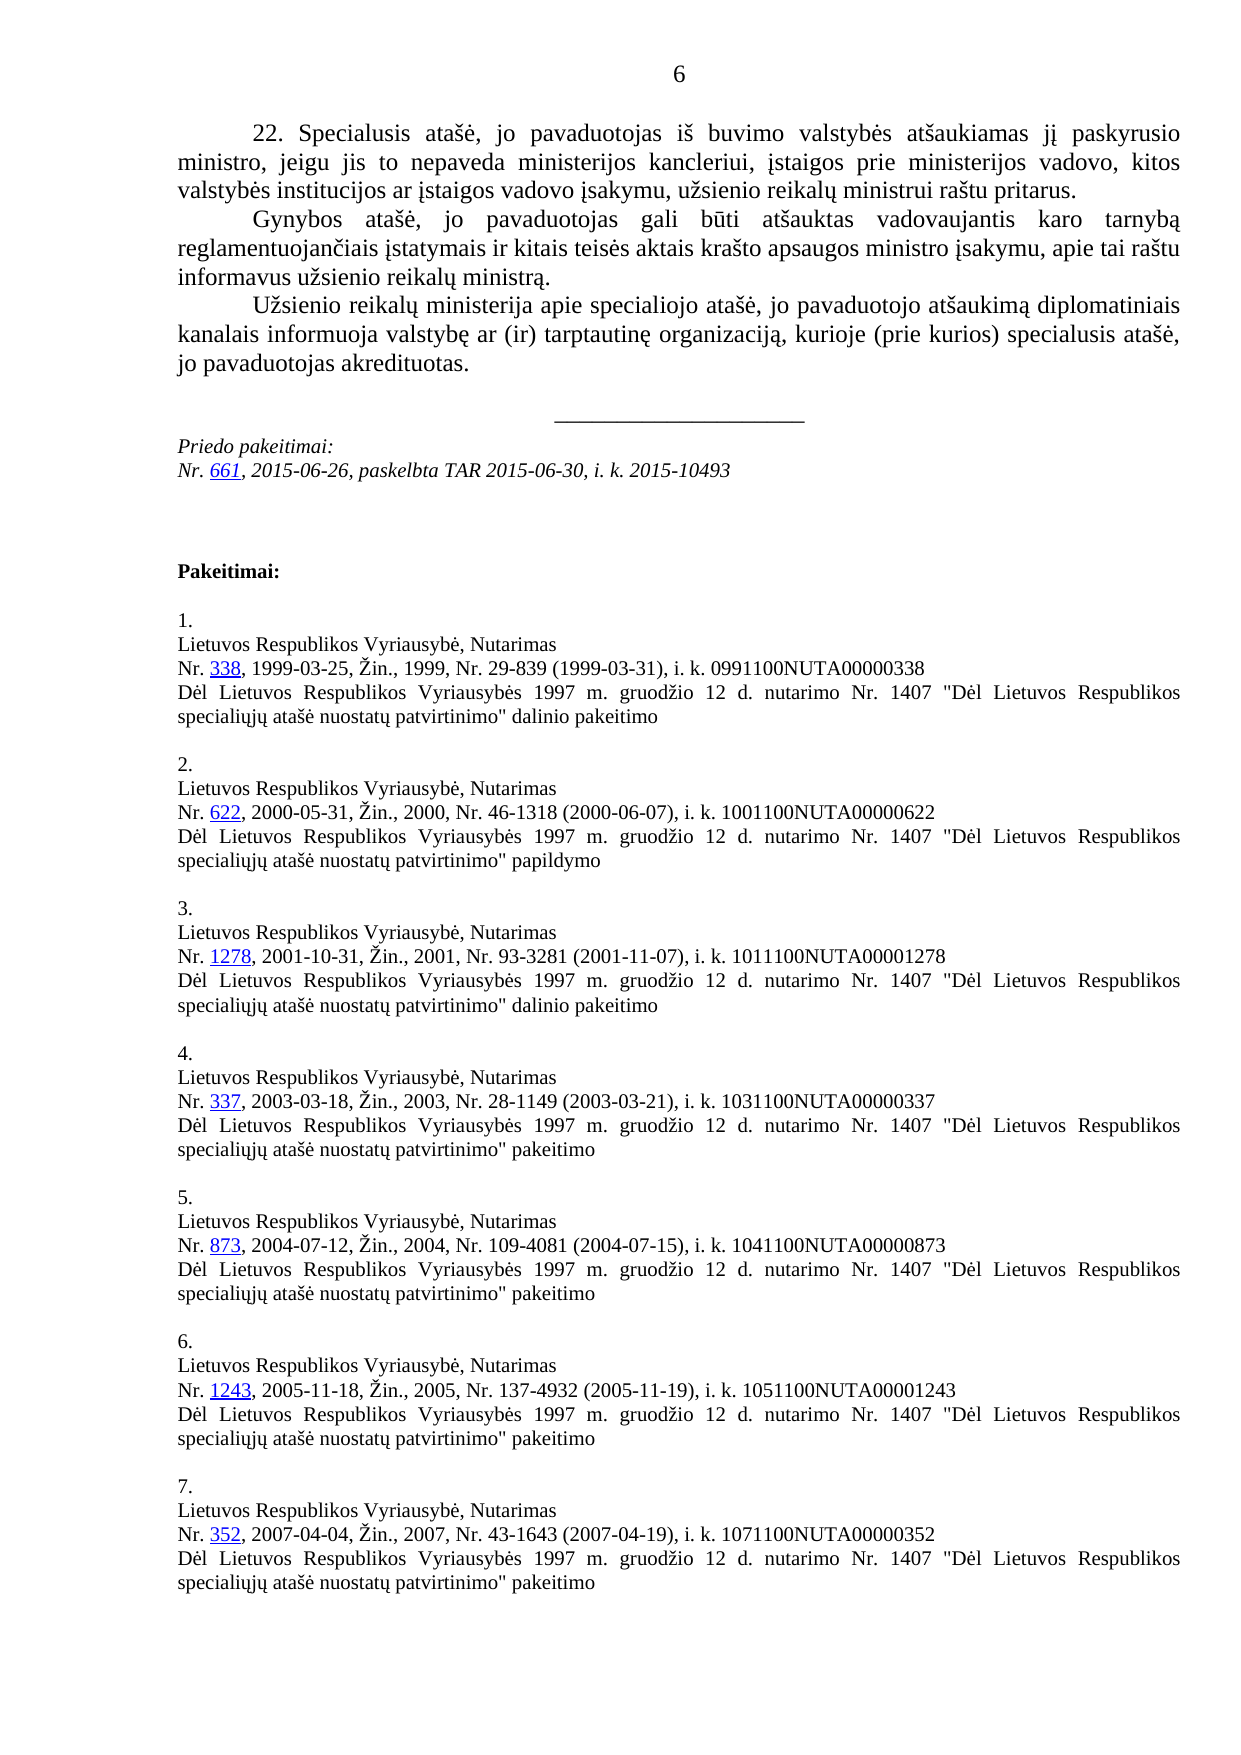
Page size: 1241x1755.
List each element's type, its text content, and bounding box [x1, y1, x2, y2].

text Priedo pakeitimai: [177, 434, 1181, 458]
text Dėl Lietuvos Respublikos Vyriausybės 1997 m. gruodžio 12 d. nutarimo Nr. 1407 "Dėl Lietuvos Respublikos specialiųjų atašė nuostatų patvirtinimo" papildymo [177, 824, 1181, 872]
text Dėl Lietuvos Respublikos Vyriausybės 1997 m. gruodžio 12 d. nutarimo Nr. 1407 "Dėl Lietuvos Respublikos specialiųjų atašė nuostatų patvirtinimo" pakeitimo [177, 1402, 1181, 1450]
text Dėl Lietuvos Respublikos Vyriausybės 1997 m. gruodžio 12 d. nutarimo Nr. 1407 "Dėl Lietuvos Respublikos specialiųjų atašė nuostatų patvirtinimo" pakeitimo [177, 1113, 1181, 1161]
text Lietuvos Respublikos Vyriausybė, Nutarimas [177, 1065, 1181, 1089]
text Nr. 622, 2000-05-31, Žin., 2000, Nr. 46-1318 (2000-06-07), i. k. 1001100NUTA00000622 [177, 800, 1181, 824]
text –––––––––––––––––––– [177, 406, 1181, 434]
text 2. [177, 752, 1181, 776]
text Lietuvos Respublikos Vyriausybė, Nutarimas [177, 632, 1181, 656]
text Gynybos atašė, jo pavaduotojas gali būti atšauktas vadovaujantis karo tarnybą reglamentuojančiais įstatymais ir kitais teisės aktais krašto apsaugos ministro įsakymu, apie tai raštu informavus užsienio reikalų ministrą. [177, 204, 1181, 291]
text 22. Specialusis atašė, jo pavaduotojas iš buvimo valstybės atšaukiamas jį paskyrusio ministro, jeigu jis to nepaveda ministerijos kancleriui, įstaigos prie ministerijos vadovo, kitos valstybės institucijos ar įstaigos vadovo įsakymu, užsienio reikalų ministrui raštu pritarus. [177, 118, 1181, 204]
text Lietuvos Respublikos Vyriausybė, Nutarimas [177, 1353, 1181, 1377]
text Užsienio reikalų ministerija apie specialiojo atašė, jo pavaduotojo atšaukimą diplomatiniais kanalais informuoja valstybę ar (ir) tarptautinę organizaciją, kurioje (prie kurios) specialusis atašė, jo pavaduotojas akredituotas. [177, 291, 1181, 377]
text Dėl Lietuvos Respublikos Vyriausybės 1997 m. gruodžio 12 d. nutarimo Nr. 1407 "Dėl Lietuvos Respublikos specialiųjų atašė nuostatų patvirtinimo" dalinio pakeitimo [177, 680, 1181, 728]
text 3. [177, 896, 1181, 920]
text 4. [177, 1041, 1181, 1065]
text 7. [177, 1474, 1181, 1498]
text 1. [177, 607, 1181, 632]
text Lietuvos Respublikos Vyriausybė, Nutarimas [177, 776, 1181, 800]
text Nr. 338, 1999-03-25, Žin., 1999, Nr. 29-839 (1999-03-31), i. k. 0991100NUTA00000338 [177, 656, 1181, 680]
text Lietuvos Respublikos Vyriausybė, Nutarimas [177, 920, 1181, 944]
text Dėl Lietuvos Respublikos Vyriausybės 1997 m. gruodžio 12 d. nutarimo Nr. 1407 "Dėl Lietuvos Respublikos specialiųjų atašė nuostatų patvirtinimo" pakeitimo [177, 1257, 1181, 1305]
text Lietuvos Respublikos Vyriausybė, Nutarimas [177, 1498, 1181, 1522]
text Nr. 873, 2004-07-12, Žin., 2004, Nr. 109-4081 (2004-07-15), i. k. 1041100NUTA00000873 [177, 1233, 1181, 1257]
text Nr. 1278, 2001-10-31, Žin., 2001, Nr. 93-3281 (2001-11-07), i. k. 1011100NUTA00001278 [177, 944, 1181, 968]
text Dėl Lietuvos Respublikos Vyriausybės 1997 m. gruodžio 12 d. nutarimo Nr. 1407 "Dėl Lietuvos Respublikos specialiųjų atašė nuostatų patvirtinimo" dalinio pakeitimo [177, 968, 1181, 1017]
text Lietuvos Respublikos Vyriausybė, Nutarimas [177, 1209, 1181, 1233]
text 5. [177, 1185, 1181, 1209]
text Dėl Lietuvos Respublikos Vyriausybės 1997 m. gruodžio 12 d. nutarimo Nr. 1407 "Dėl Lietuvos Respublikos specialiųjų atašė nuostatų patvirtinimo" pakeitimo [177, 1546, 1181, 1594]
text Pakeitimai: [177, 559, 1181, 583]
text Nr. 352, 2007-04-04, Žin., 2007, Nr. 43-1643 (2007-04-19), i. k. 1071100NUTA00000352 [177, 1522, 1181, 1546]
text Nr. 1243, 2005-11-18, Žin., 2005, Nr. 137-4932 (2005-11-19), i. k. 1051100NUTA00001243 [177, 1377, 1181, 1402]
text Nr. 661, 2015-06-26, paskelbta TAR 2015-06-30, i. k. 2015-10493 [177, 458, 1181, 482]
text Nr. 337, 2003-03-18, Žin., 2003, Nr. 28-1149 (2003-03-21), i. k. 1031100NUTA00000337 [177, 1089, 1181, 1113]
text 6. [177, 1329, 1181, 1353]
